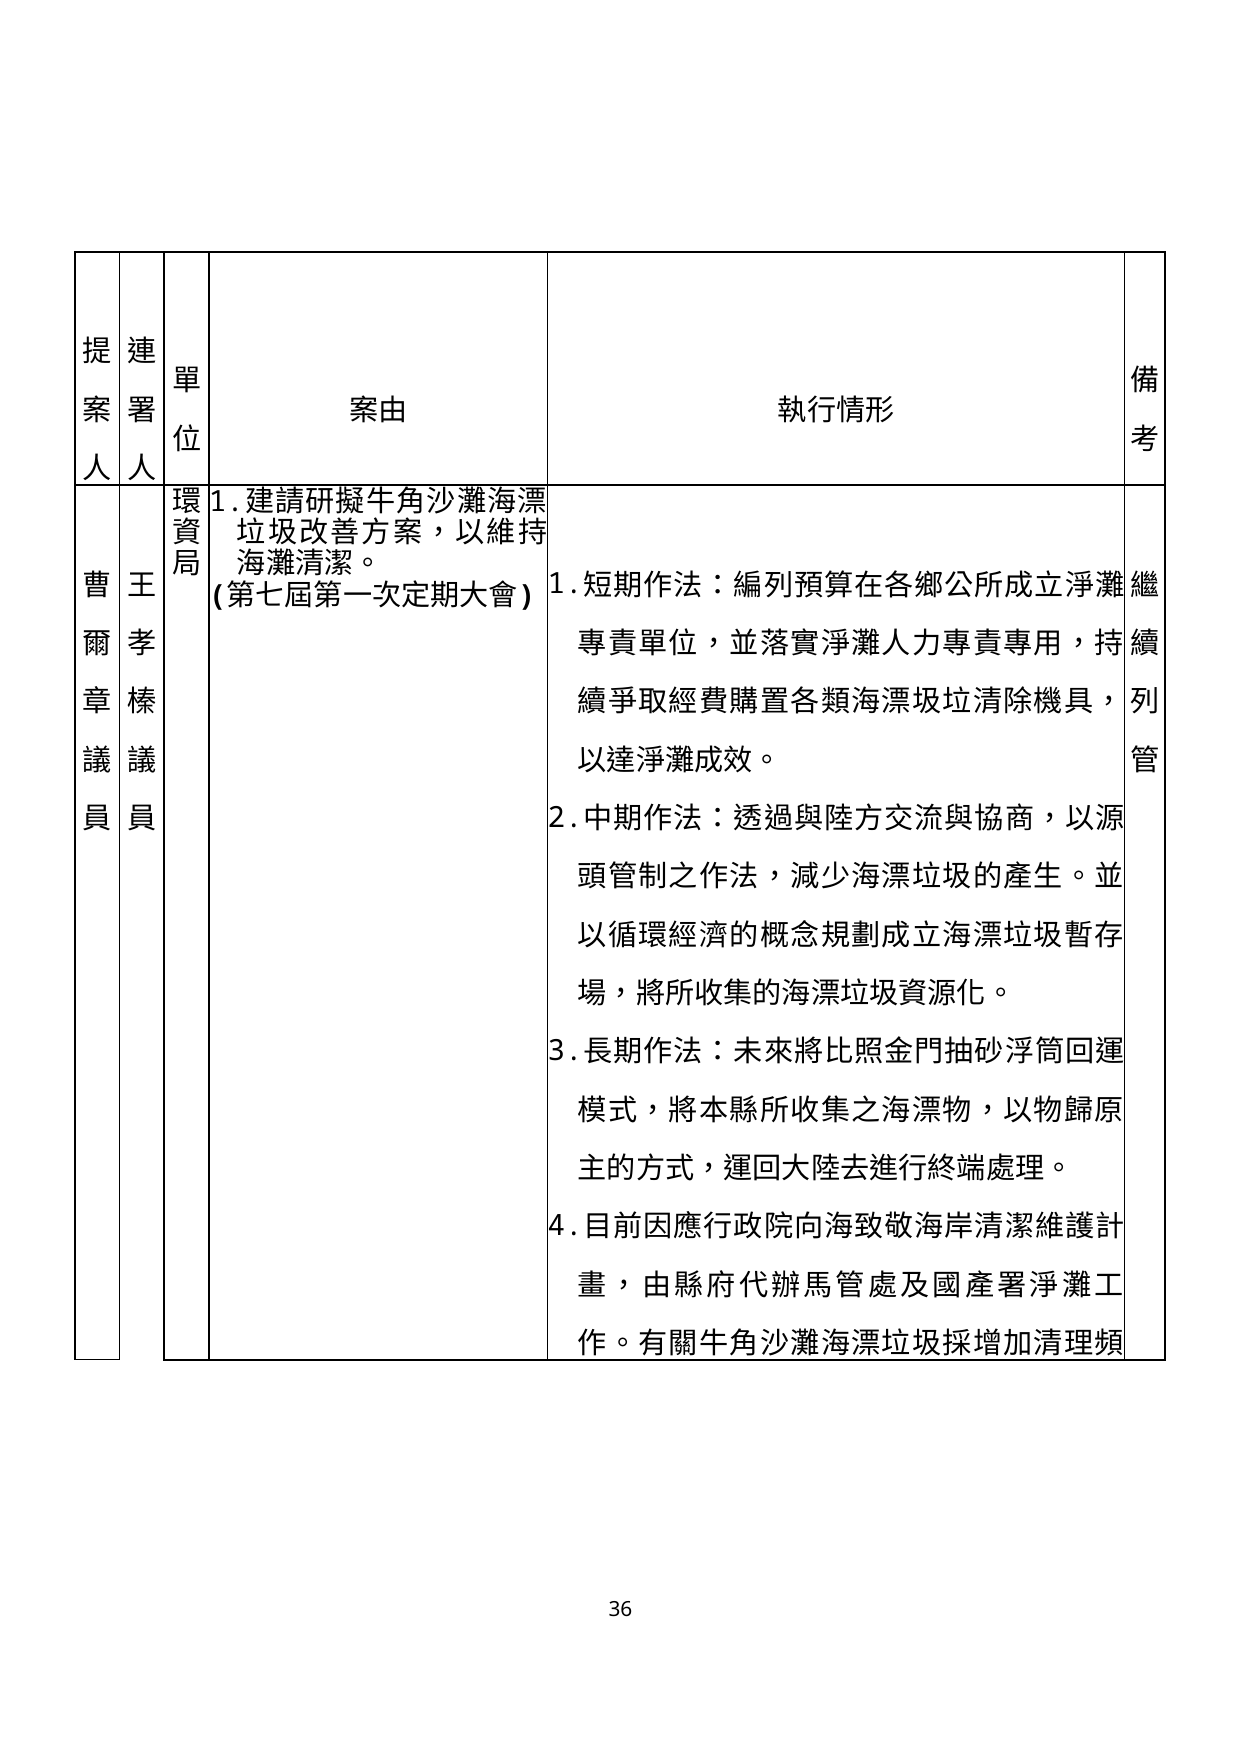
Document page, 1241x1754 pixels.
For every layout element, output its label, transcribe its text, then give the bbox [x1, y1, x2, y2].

table_cell 繼續列管 [1125, 486, 1164, 1359]
table_cell 提案人 [76, 253, 119, 484]
table_cell 王孝榛議員 [120, 486, 163, 1359]
table_cell 案由 [210, 253, 547, 484]
table_cell 備考 [1125, 253, 1164, 484]
table_cell 1.短期作法：編列預算在各鄉公所成立淨灘專責單位，並落實淨灘人力專責專用，持續爭取經費購置各類海漂圾垃清除機具，以達淨灘成效。 2.中期作法：透過與陸方交流與協商，以源頭管制之作法，減少海漂垃圾的產生。並以循環經濟的概念規劃成立海漂垃圾暫存場，將所收集的海漂垃圾資源化。 3.長期作法：未來將比照金門抽砂浮筒回運模式，將本縣所收集之海漂物，以物歸原主的方式，運回大陸去進行終端處理。 4.目前因應行政院向海致敬海岸清潔維護計畫，由縣府代辦馬管處及國產署淨灘工作。有關牛角沙灘海漂垃圾採增加清理頻 [548, 486, 1124, 1359]
table_cell 執行情形 [548, 253, 1124, 484]
table_cell 曹爾章議員 [76, 486, 119, 1359]
table_cell 單位 [165, 253, 208, 484]
table_cell 連署人 [120, 253, 163, 484]
table_cell 1.建請研擬牛角沙灘海漂垃圾改善方案，以維持海灘清潔。 (第七屆第一次定期大會) [210, 486, 547, 1359]
table_cell 環 資 局 [165, 486, 208, 1359]
